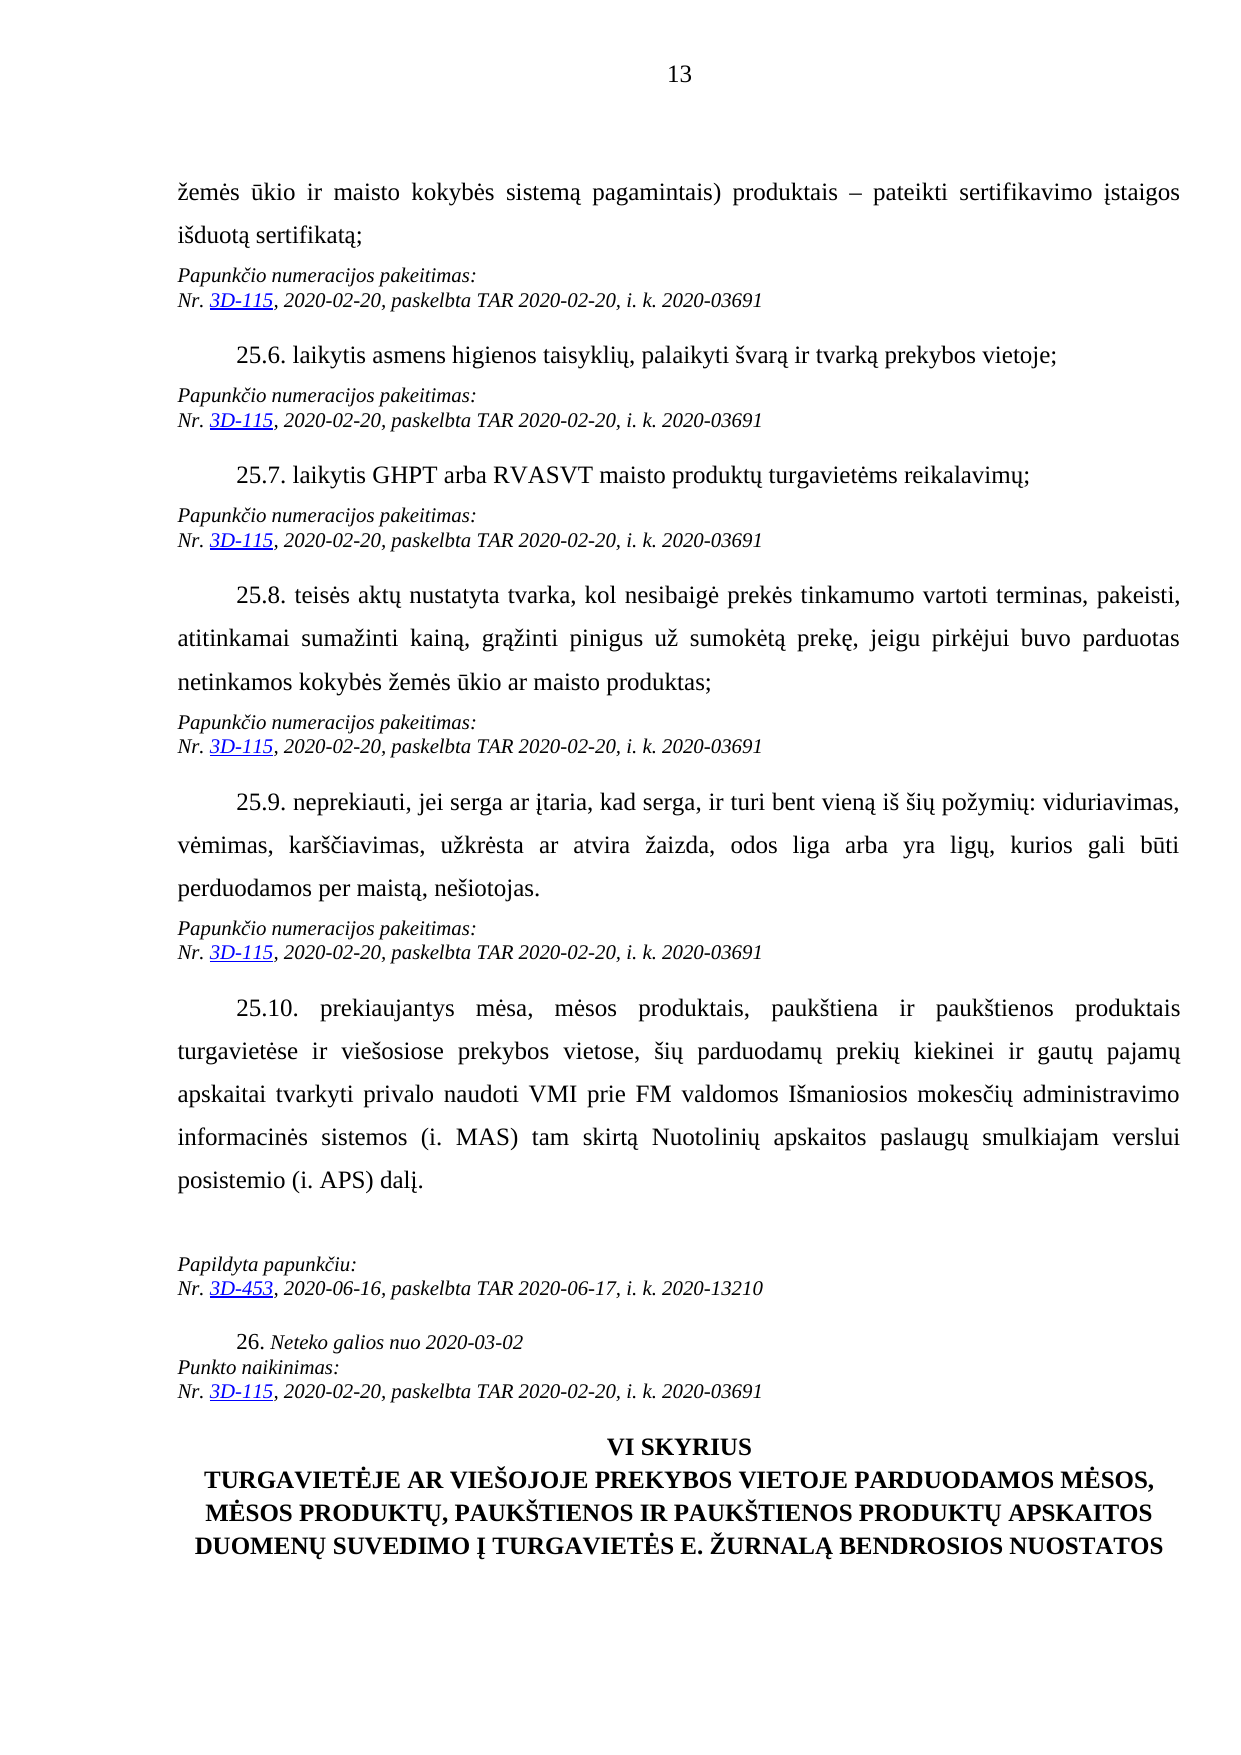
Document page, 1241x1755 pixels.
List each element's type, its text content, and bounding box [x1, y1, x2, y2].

text Papunkčio numeracijos pakeitimas: [177, 710, 1181, 734]
text 25.6. laikytis asmens higienos taisyklių, palaikyti švarą ir tvarką prekybos vietoje; [177, 340, 1181, 369]
text Nr. 3D-115, 2020-02-20, paskelbta TAR 2020-02-20, i. k. 2020-03691 [177, 940, 1181, 964]
text 26. Neteko galios nuo 2020-03-02 [177, 1328, 1181, 1355]
text Nr. 3D-115, 2020-02-20, paskelbta TAR 2020-02-20, i. k. 2020-03691 [177, 1379, 1181, 1403]
text žemės ūkio ir maisto kokybės sistemą pagamintais) produktais – pateikti sertifikavimo įstaigos išduotą sertifikatą; [177, 177, 1181, 249]
text Papunkčio numeracijos pakeitimas: [177, 383, 1181, 407]
text 25.8. teisės aktų nustatyta tvarka, kol nesibaigė prekės tinkamumo vartoti terminas, pakeisti, atitinkamai sumažinti kainą, grąžinti pinigus už sumokėtą prekę, jeigu pirkėjui buvo parduotas netinkamos kokybės žemės ūkio ar maisto produktas; [177, 580, 1181, 695]
text Nr. 3D-115, 2020-02-20, paskelbta TAR 2020-02-20, i. k. 2020-03691 [177, 287, 1181, 312]
text 25.7. laikytis GHPT arba RVASVT maisto produktų turgavietėms reikalavimų; [177, 460, 1181, 489]
text Papildyta papunkčiu: [177, 1252, 1181, 1276]
text 25.9. neprekiauti, jei serga ar įtaria, kad serga, ir turi bent vieną iš šių požymių: viduriavimas, vėmimas, karščiavimas, užkrėsta ar atvira žaizda, odos liga arba yra ligų, kurios gali būti perduodamos per maistą, nešiotojas. [177, 787, 1181, 902]
text Papunkčio numeracijos pakeitimas: [177, 916, 1181, 940]
text 25.10. prekiaujantys mėsa, mėsos produktais, paukštiena ir paukštienos produktais turgavietėse ir viešosiose prekybos vietose, šių parduodamų prekių kiekinei ir gautų pajamų apskaitai tvarkyti privalo naudoti VMI prie FM valdomos Išmaniosios mokesčių administravimo informacinės sistemos (i. MAS) tam skirtą Nuotolinių apskaitos paslaugų smulkiajam verslui posistemio (i. APS) dalį. [177, 993, 1181, 1194]
text Papunkčio numeracijos pakeitimas: [177, 263, 1181, 287]
text Nr. 3D-115, 2020-02-20, paskelbta TAR 2020-02-20, i. k. 2020-03691 [177, 734, 1181, 758]
text Nr. 3D-115, 2020-02-20, paskelbta TAR 2020-02-20, i. k. 2020-03691 [177, 407, 1181, 432]
text Papunkčio numeracijos pakeitimas: [177, 503, 1181, 527]
text TURGAVIETĖJE AR VIEŠOJOJE PREKYBOS VIETOJE PARDUODAMOS MĖSOS, MĖSOS PRODUKTŲ, PAUKŠTIENOS IR PAUKŠTIENOS PRODUKTŲ APSKAITOS DUOMENŲ SUVEDIMO Į TURGAVIETĖS E. ŽURNALĄ BENDROSIOS NUOSTATOS [177, 1465, 1181, 1559]
text Punkto naikinimas: [177, 1355, 1181, 1379]
text Nr. 3D-115, 2020-02-20, paskelbta TAR 2020-02-20, i. k. 2020-03691 [177, 527, 1181, 552]
text Nr. 3D-453, 2020-06-16, paskelbta TAR 2020-06-17, i. k. 2020-13210 [177, 1276, 1181, 1300]
text VI SKYRIUS [177, 1432, 1181, 1460]
